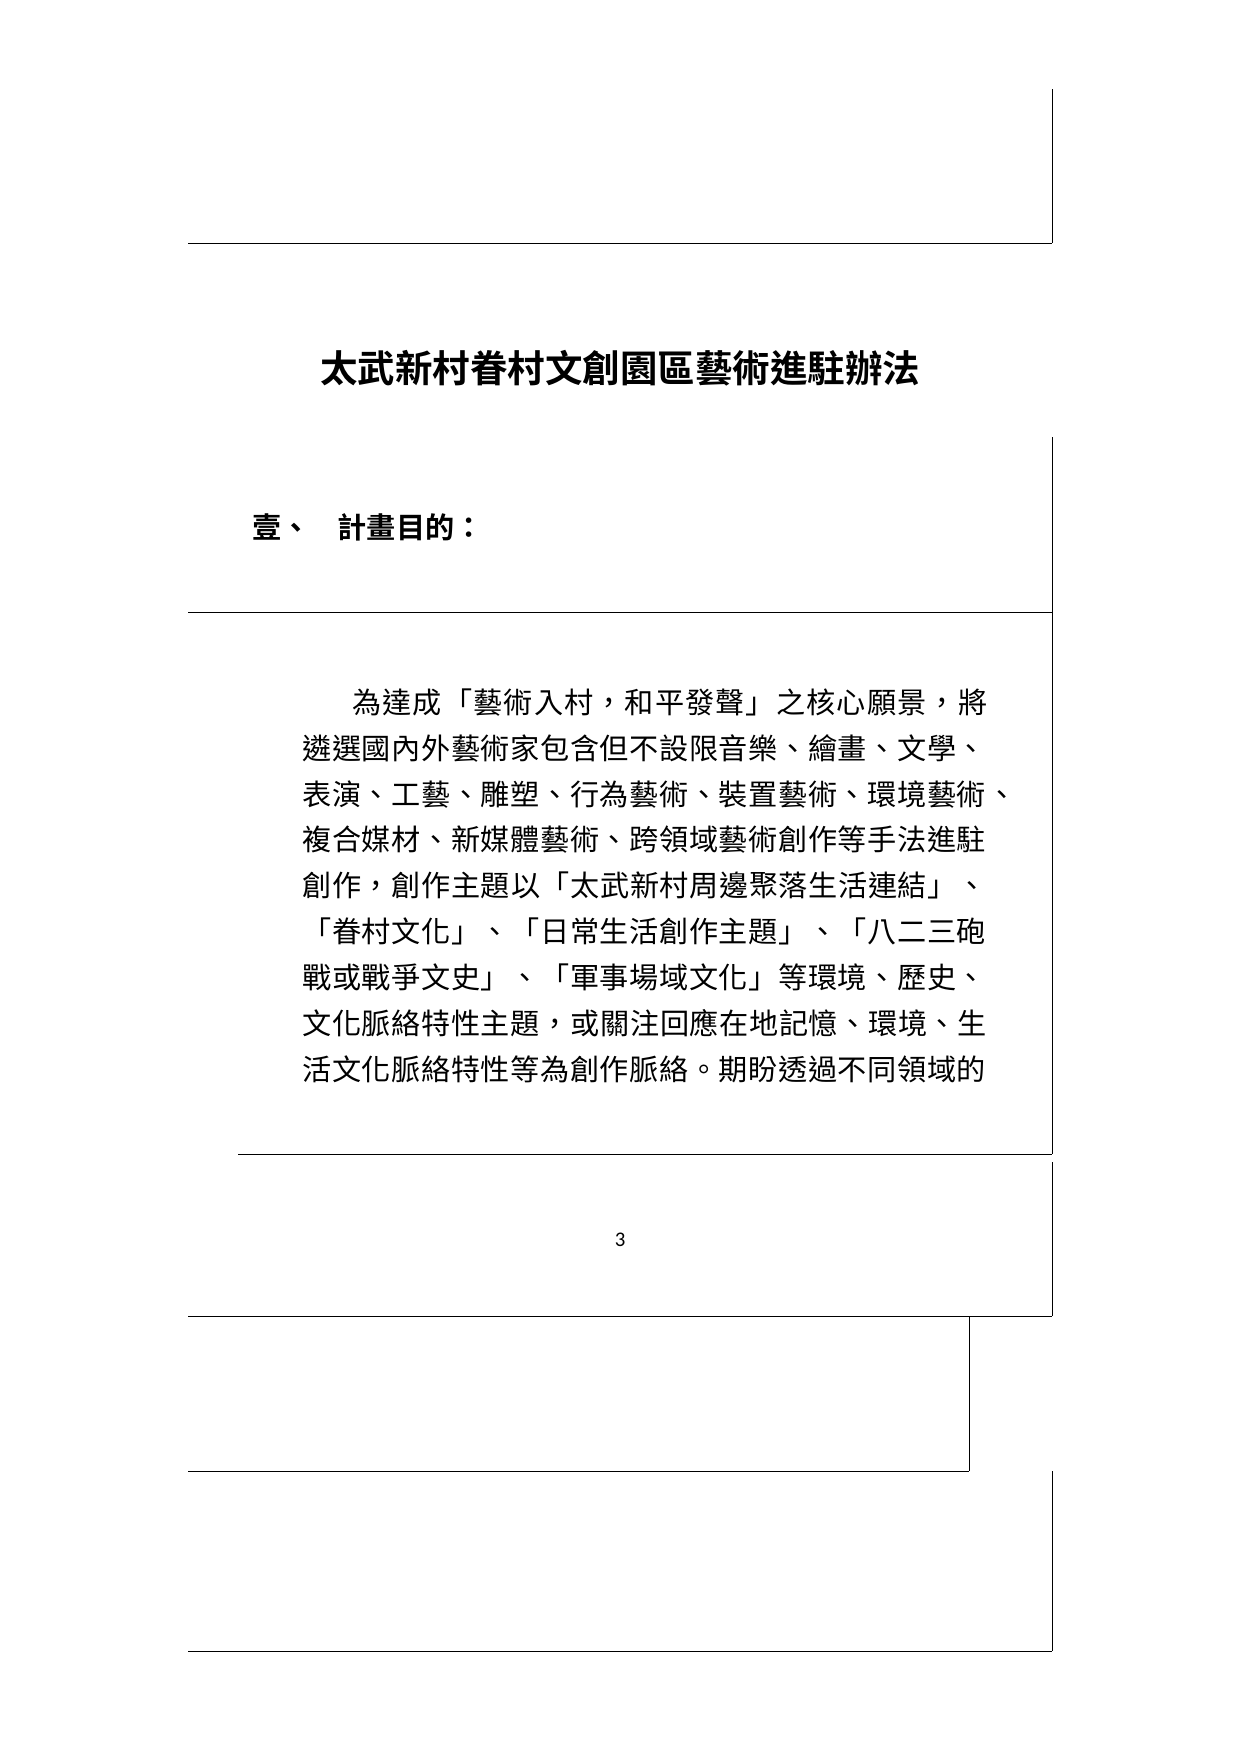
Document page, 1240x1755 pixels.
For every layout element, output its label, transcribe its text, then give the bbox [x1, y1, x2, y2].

text 為達成「藝術入村，和平發聲」之核心願景，將遴選國內外藝術家包含但不設限音樂、繪畫、文學、表演、工藝、雕塑、行為藝術、裝置藝術、環境藝術、複合媒材、新媒體藝術、跨領域藝術創作等手法進駐創作，創作主題以「太武新村周邊聚落生活連結」、「眷村文化」、「日常生活創作主題」、「八二三砲戰或戰爭文史」、「軍事場域文化」等環境、歷史、文化脈絡特性主題，或關注回應在地記憶、環境、生活文化脈絡特性等為創作脈絡。期盼透過不同領域的 [237, 612, 1052, 1154]
text 太武新村眷村文創園區藝術進駐辦法 [187, 345, 1052, 391]
list 計畫目的： [187, 437, 1052, 612]
